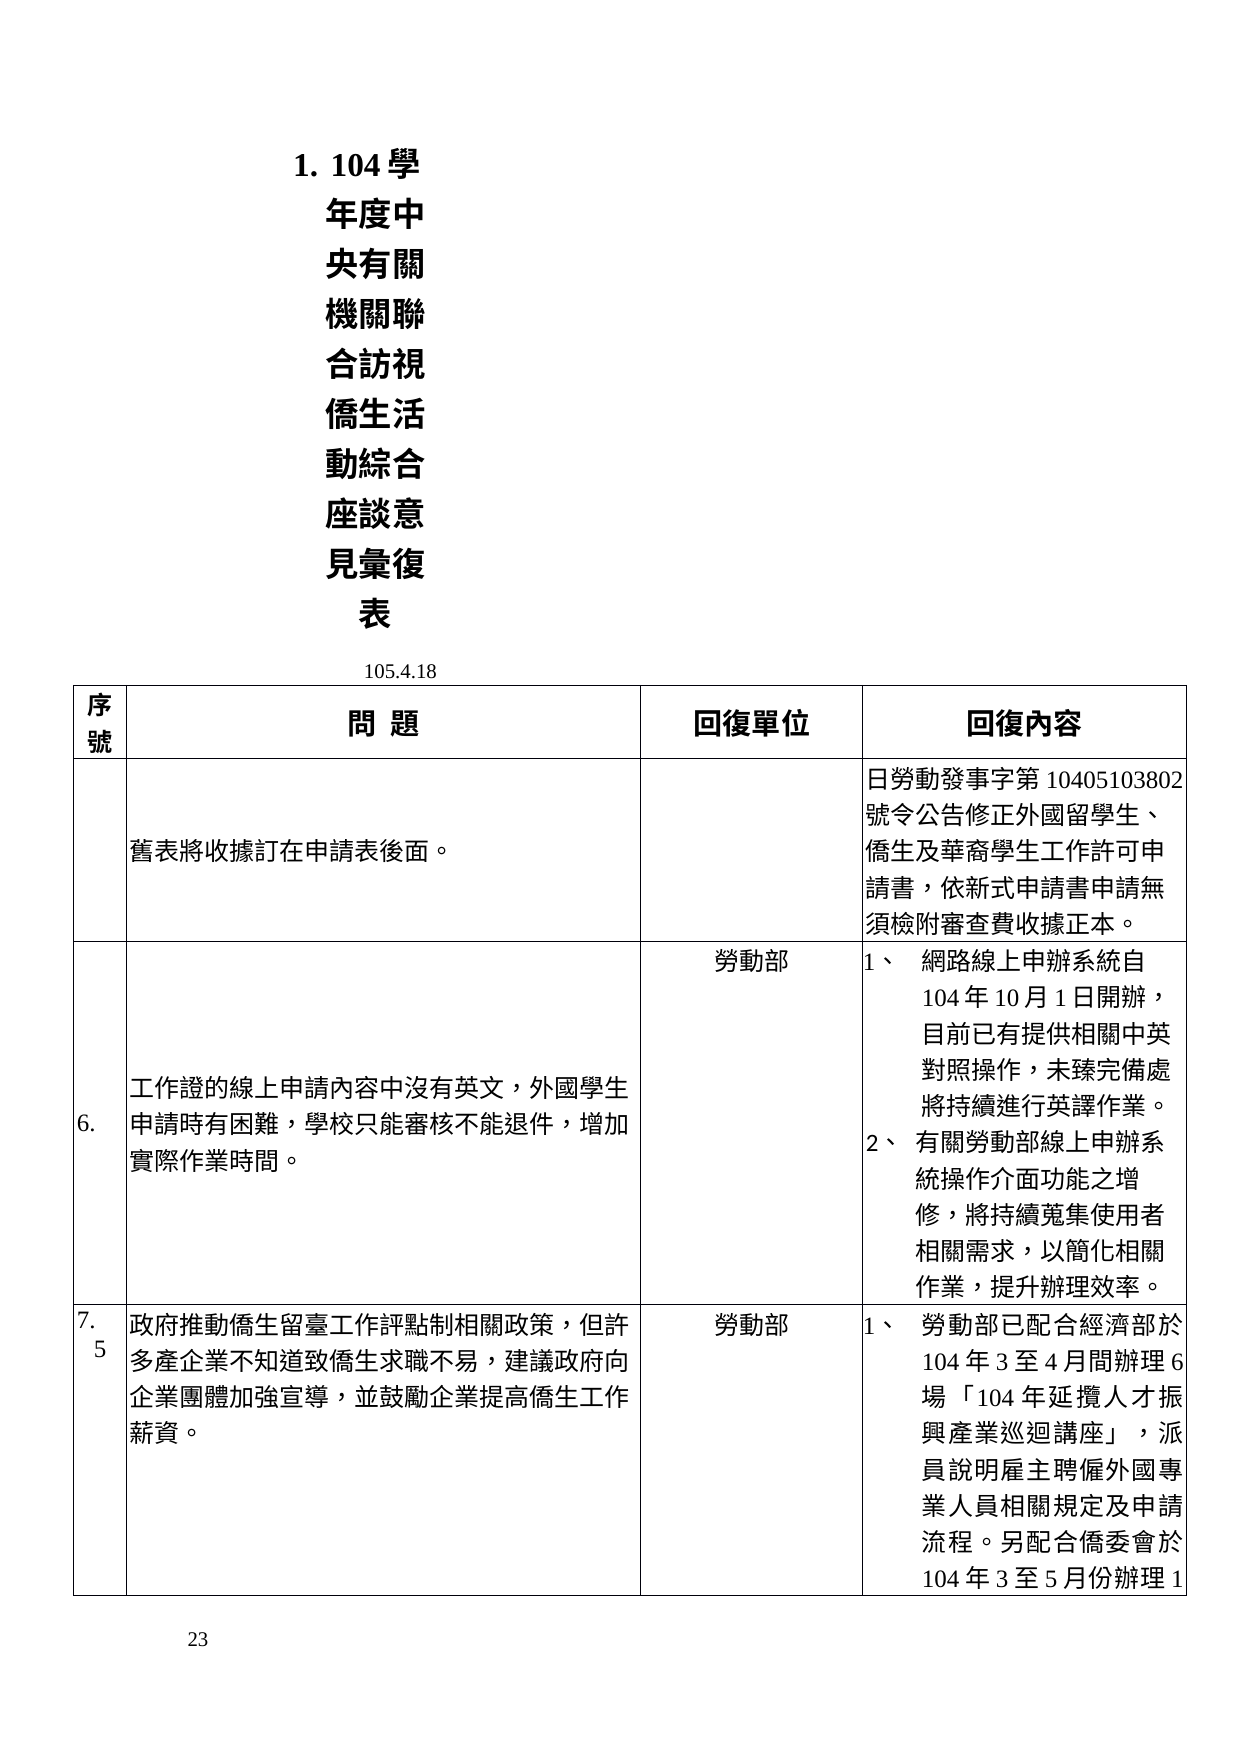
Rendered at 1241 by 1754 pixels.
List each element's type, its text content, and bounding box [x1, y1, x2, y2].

table_cell 回復內容 [863, 686, 1186, 758]
table_header 104學年度中央有關機關聯合訪視僑生活動綜合座談意見彙復表 105.4.18 [74, 118, 439, 685]
table_cell 日勞動發事字第10405103802號令公告修正外國留學生、僑生及華裔學生工作許可申請書，依新式申請書申請無須檢附審查費收據正本。 [863, 759, 1186, 941]
table_cell 舊表將收據訂在申請表後面。 [127, 759, 640, 941]
table_cell 5 [74, 1305, 126, 1595]
table_cell 勞動部已配合經濟部於104年3至4月間辦理6場「104年延攬人才振興產業巡迴講座」，派員說明雇主聘僱外國專業人員相關規定及申請流程。另配合僑委會於104年3至5月份辦理1 [863, 1305, 1186, 1595]
table_cell 序號 [74, 686, 126, 758]
table_cell 勞動部 [641, 942, 862, 1304]
table_cell [74, 759, 126, 941]
table_cell [641, 759, 862, 941]
table_header [440, 118, 1186, 685]
table_cell 回復單位 [641, 686, 862, 758]
table_cell 政府推動僑生留臺工作評點制相關政策，但許多產企業不知道致僑生求職不易，建議政府向企業團體加強宣導，並鼓勵企業提高僑生工作薪資。 [127, 1305, 640, 1595]
table_cell 問 題 [127, 686, 640, 758]
table_cell [74, 942, 126, 1304]
table_cell 工作證的線上申請內容中沒有英文，外國學生申請時有困難，學校只能審核不能退件，增加實際作業時間。 [127, 942, 640, 1304]
table_cell 網路線上申辦系統自104年10月1日開辦，目前已有提供相關中英對照操作，未臻完備處將持續進行英譯作業。 有關勞動部線上申辦系統操作介面功能之增修，將持續蒐集使用者相關需求，以簡化相關作業，提升辦理效率。 [863, 942, 1186, 1304]
table_cell 勞動部 [641, 1305, 862, 1595]
